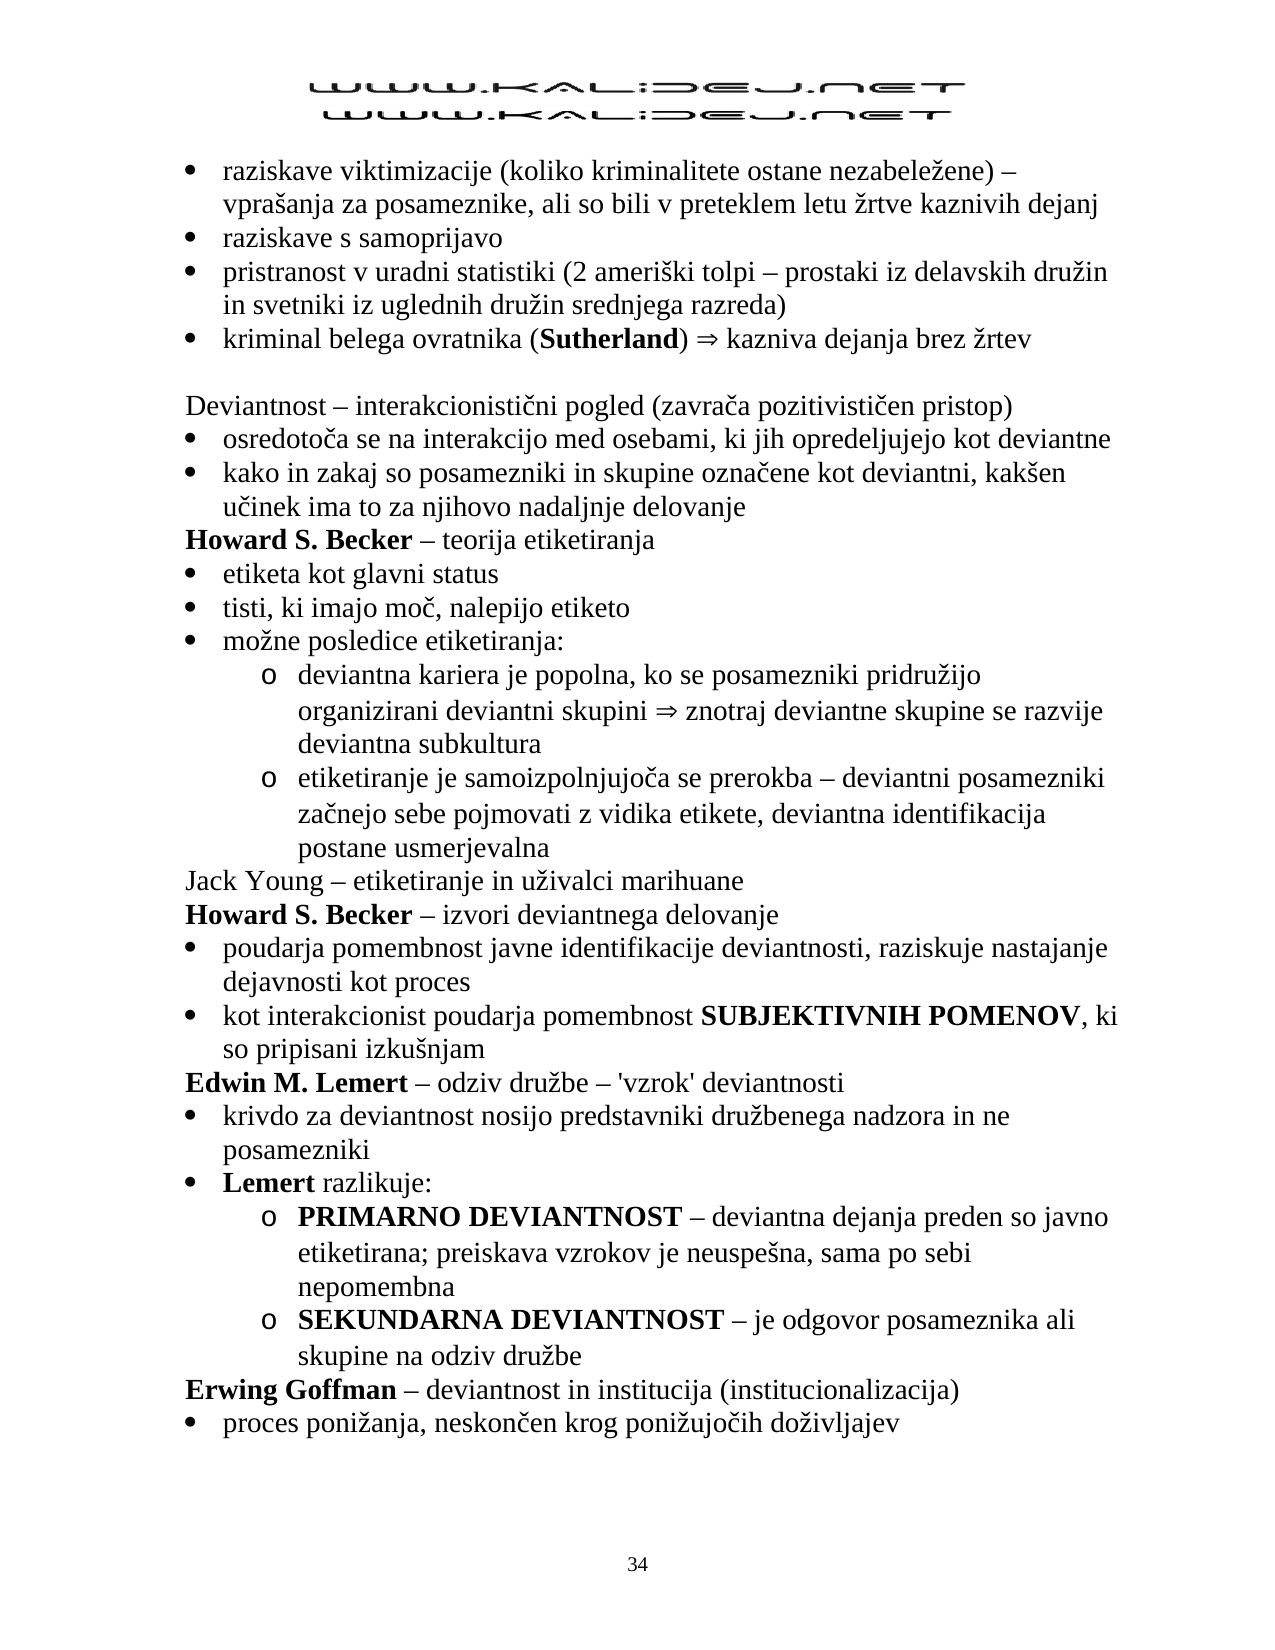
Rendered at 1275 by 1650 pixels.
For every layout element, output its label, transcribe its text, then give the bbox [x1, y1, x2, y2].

list SEKUNDARNA DEVIANTNOST – je odgovor posameznika ali skupine na odziv družbe [260, 1302, 1127, 1372]
list PRIMARNO DEVIANTNOST – deviantna dejanja preden so javno etiketirana; preiskava vzrokov je neuspešna, sama po sebi nepomembna [260, 1199, 1127, 1302]
text Erwing Goffman – deviantnost in institucija (institucionalizacija) [185, 1372, 1127, 1405]
picture [309, 82, 966, 93]
list raziskave s samoprijavo [185, 220, 1127, 254]
list raziskave viktimizacije (koliko kriminalitete ostane nezabeležene) – vprašanja za posameznike, ali so bili v preteklem letu žrtve kaznivih dejanj [185, 153, 1127, 220]
text Jack Young – etiketiranje in uživalci marihuane [185, 863, 1127, 897]
list krivdo za deviantnost nosijo predstavniki družbenega nadzora in ne posamezniki [185, 1098, 1127, 1166]
text Howard S. Becker – teorija etiketiranja [185, 522, 1127, 556]
list etiketiranje je samoizpolnjujoča se prerokba – deviantni posamezniki začnejo sebe pojmovati z vidika etikete, deviantna identifikacija postane usmerjevalna [260, 760, 1127, 863]
list deviantna kariera je popolna, ko se posamezniki pridružijo organizirani deviantni skupini  znotraj deviantne skupine se razvije deviantna subkultura [260, 657, 1127, 760]
text Howard S. Becker – izvori deviantnega delovanje [185, 897, 1127, 930]
list pristranost v uradni statistiki (2 ameriški tolpi – prostaki iz delavskih družin in svetniki iz uglednih družin srednjega razreda) [185, 254, 1127, 321]
list proces ponižanja, neskončen krog ponižujočih doživljajev [185, 1405, 1127, 1439]
list osredotoča se na interakcijo med osebami, ki jih opredeljujejo kot deviantne [185, 422, 1127, 455]
list etiketa kot glavni status [185, 556, 1127, 590]
list poudarja pomembnost javne identifikacije deviantnosti, raziskuje nastajanje dejavnosti kot proces [185, 930, 1127, 998]
list možne posledice etiketiranja: [185, 623, 1127, 657]
picture [323, 111, 952, 120]
list Lemert razlikuje: [185, 1166, 1127, 1199]
list kako in zakaj so posamezniki in skupine označene kot deviantni, kakšen učinek ima to za njihovo nadaljnje delovanje [185, 455, 1127, 522]
list kriminal belega ovratnika (Sutherland)  kazniva dejanja brez žrtev [185, 321, 1127, 354]
list kot interakcionist poudarja pomembnost SUBJEKTIVNIH POMENOV, ki so pripisani izkušnjam [185, 998, 1127, 1065]
list tisti, ki imajo moč, nalepijo etiketo [185, 590, 1127, 623]
text Edwin M. Lemert – odziv družbe – 'vzrok' deviantnosti [185, 1065, 1127, 1098]
text Deviantnost – interakcionistični pogled (zavrača pozitivističen pristop) [148, 388, 1127, 422]
